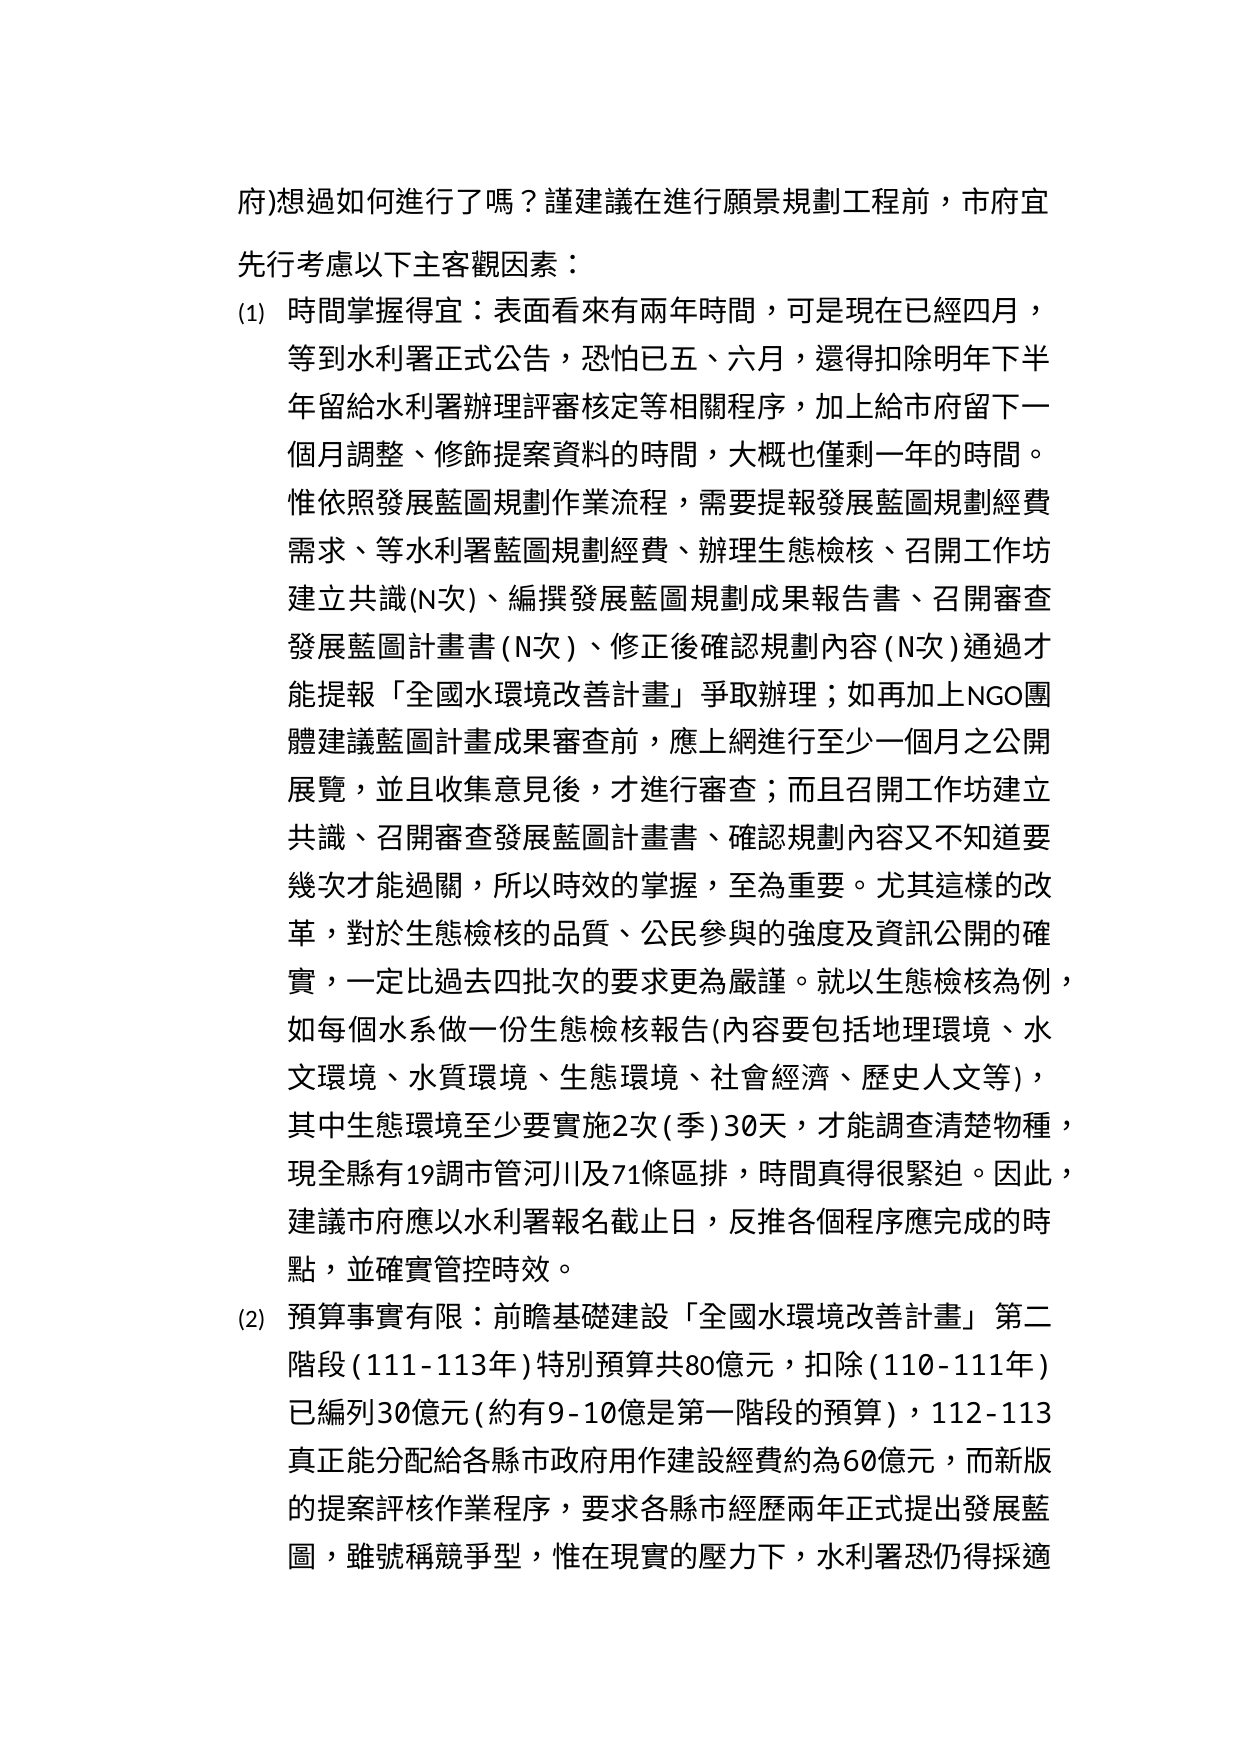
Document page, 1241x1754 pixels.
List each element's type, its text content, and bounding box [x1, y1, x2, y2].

list 預算事實有限：前瞻基礎建設「全國水環境改善計畫」第二階段(111-113年)特別預算共80億元，扣除(110-111年)已編列30億元(約有9-10億是第一階段的預算)，112-113真正能分配給各縣市政府用作建設經費約為60億元，而新版的提案評核作業程序，要求各縣市經歷兩年正式提出發展藍圖，雖號稱競爭型，惟在現實的壓力下，水利署恐仍得採適度合理的分配資源，絕非是贏者全拿之模式。在這種情形下，新北市如能獲得十分之一約6億元，已屬不錯。因此發展藍圖的內容及範圍，以及究需以多宏觀的時間與空間尺度來回顧水環境的脈絡，皆需適切拿捏，而非包山包海的將不屬於「全國水環境改善計畫」範圍的業務也納入，不但其他部會不見得採納，恐將延宕時日，甚至未及提案或草率收尾，終將得不償失。因此，建議市府通盤檢視新北市整體水環境，在最應該、最有改善效益的地方，規劃進行水環境計畫，俾能使「錢花在刀口上」(如以6億元推估約可支持10-15計畫，在加上一倍整體性、系統性的周邊計畫，總共約30-40個計畫，如分攤到10水系，每個水系約有3、4個子計畫，以此為基礎來檢視新北市整體水環境，選出每個水系最應該、最有改善效益的地方，來規劃水環境計畫。換言之，提出適切的提案量，然後踏踏實實地把生態檢核、公民參與及資訊公開等工作，切勿貪多嚼不爛、囫圇吞棗，因時效不及，而導致發展藍圖品質不佳，未獲評審青睞，則將徒留遺憾。 [237, 1289, 1053, 1577]
list 經濟部水利署(下稱水利署)新版的「全國水環境改善計畫」提案評核作業程序，已規定各縣市均應提出「水環境改善整體空間發展藍圖」(下稱發展藍圖)，才能提報「全國水環境改善計畫」爭取辦理。這麼一來，除可改善過去NGO團體經常建言，水環境計畫提案過程流於急就章、太過草率，且未經充分溝通、未能審慎規劃、設計、公民意見執行機關採納情形不透明等等缺失；而這些缺點則大部分肇因於執行機關受到年度執行率的壓力使然，亦能因此次改革而獲致緩解；最重要的是，各縣市政府在歷經四批次提案、發包、建設的「衝殺」洗禮，能稍獲喘息機會、休養生息，好好沉澱思考擘劃未來全縣市水環境建設發展的願景藍圖，本人樂觀其成。惟請教新北市政府(下稱市府)想過如何進行了嗎？謹建議在進行願景規劃工程前，市府宜先行考慮以下主客觀因素： [187, 158, 1053, 283]
list 時間掌握得宜：表面看來有兩年時間，可是現在已經四月，等到水利署正式公告，恐怕已五、六月，還得扣除明年下半年留給水利署辦理評審核定等相關程序，加上給市府留下一個月調整、修飾提案資料的時間，大概也僅剩一年的時間。惟依照發展藍圖規劃作業流程，需要提報發展藍圖規劃經費需求、等水利署藍圖規劃經費、辦理生態檢核、召開工作坊建立共識(N次)、編撰發展藍圖規劃成果報告書、召開審查發展藍圖計畫書(N次)、修正後確認規劃內容(N次)通過才能提報「全國水環境改善計畫」爭取辦理；如再加上NGO團體建議藍圖計畫成果審查前，應上網進行至少一個月之公開展覽，並且收集意見後，才進行審查；而且召開工作坊建立共識、召開審查發展藍圖計畫書、確認規劃內容又不知道要幾次才能過關，所以時效的掌握，至為重要。尤其這樣的改革，對於生態檢核的品質、公民參與的強度及資訊公開的確實，一定比過去四批次的要求更為嚴謹。就以生態檢核為例，如每個水系做一份生態檢核報告(內容要包括地理環境、水文環境、水質環境、生態環境、社會經濟、歷史人文等)，其中生態環境至少要實施2次(季)30天，才能調查清楚物種，現全縣有19調市管河川及71條區排，時間真得很緊迫。因此，建議市府應以水利署報名截止日，反推各個程序應完成的時點，並確實管控時效。 [237, 283, 1053, 1289]
